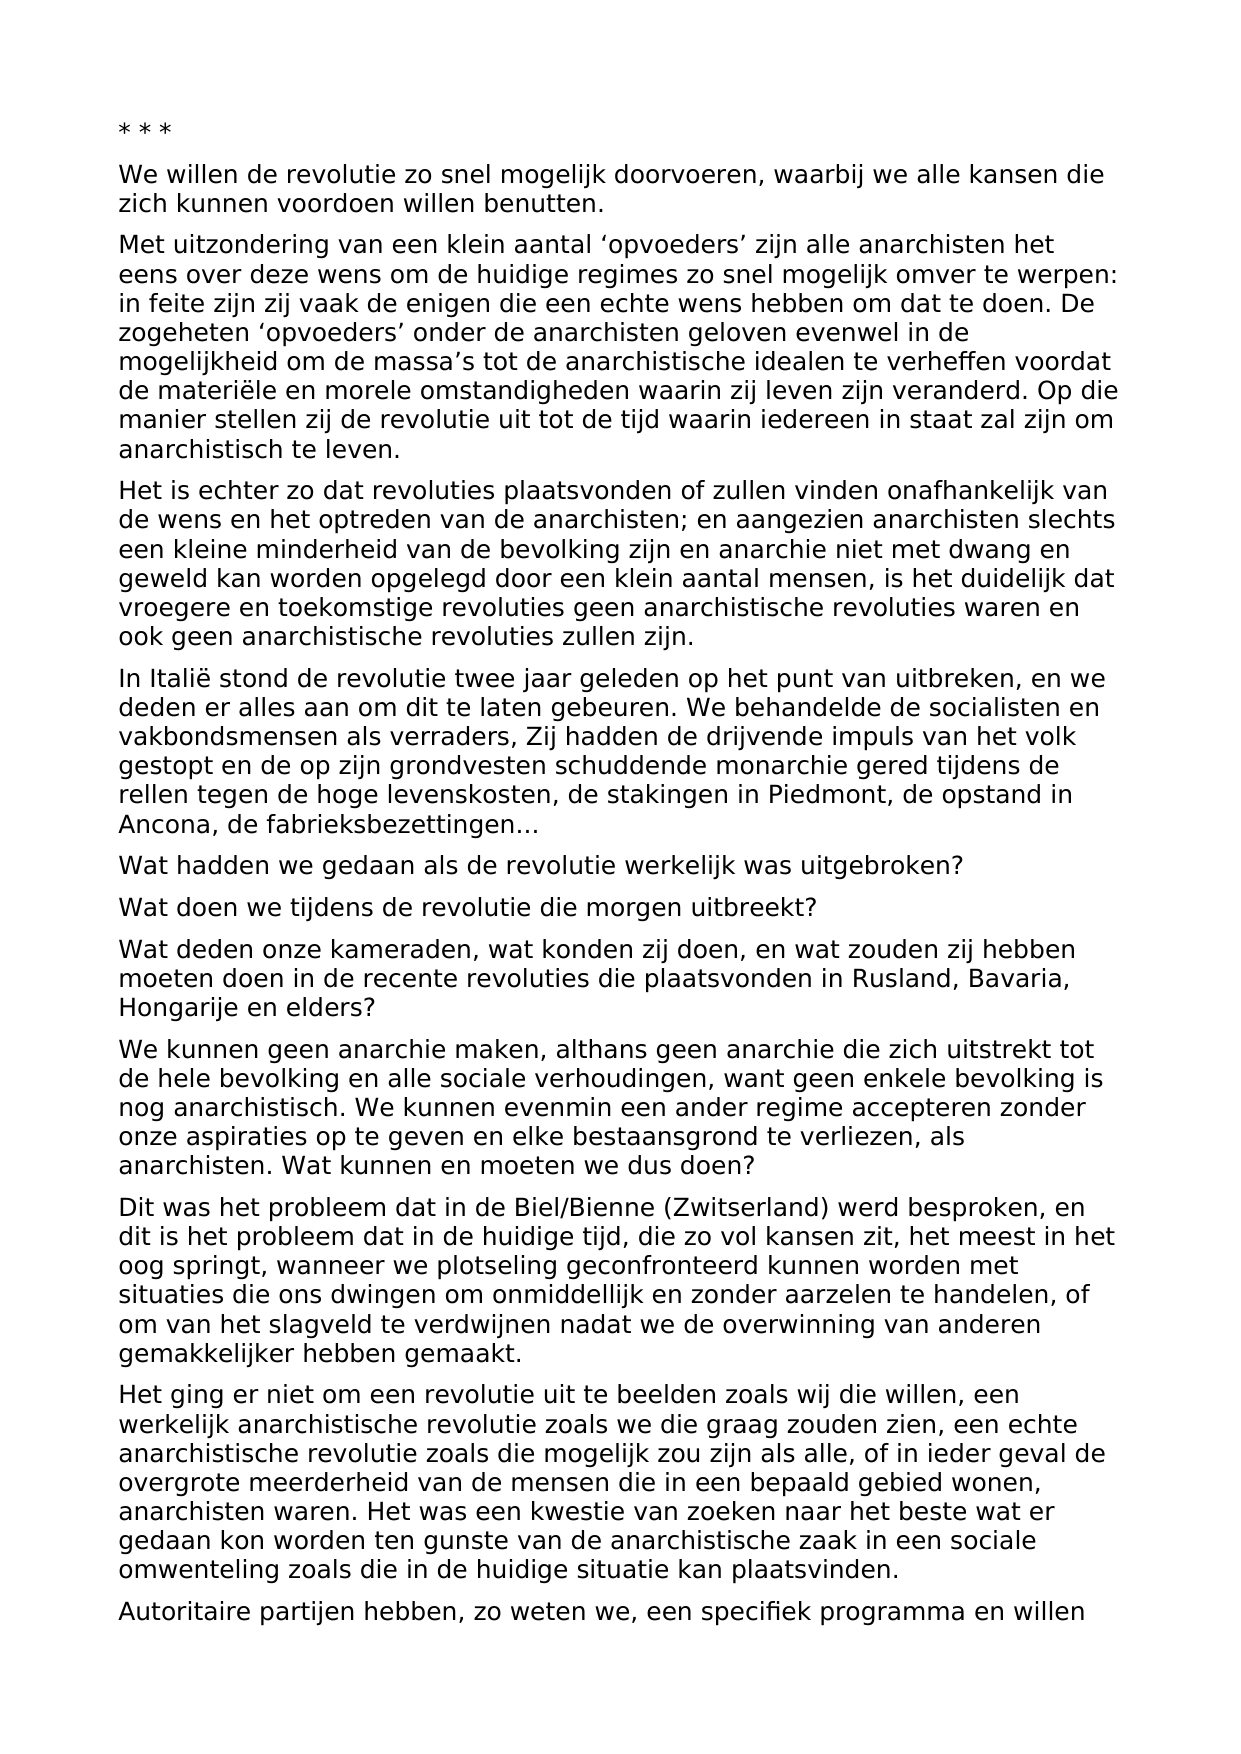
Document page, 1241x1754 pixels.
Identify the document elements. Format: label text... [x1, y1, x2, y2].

text We willen de revolutie zo snel mogelijk doorvoeren, waarbij we alle kansen die zich kunnen voordoen willen benutten. [118, 160, 1122, 218]
text Dit was het probleem dat in de Biel/Bienne (Zwitserland) werd besproken, en dit is het probleem dat in de huidige tijd, die zo vol kansen zit, het meest in het oog springt, wanneer we plotseling geconfronteerd kunnen worden met situaties die ons dwingen om onmiddellijk en zonder aarzelen te handelen, of om van het slagveld te verdwijnen nadat we de overwinning van anderen gemakkelijker hebben gemaakt. [118, 1193, 1122, 1368]
text We kunnen geen anarchie maken, althans geen anarchie die zich uitstrekt tot de hele bevolking en alle sociale verhoudingen, want geen enkele bevolking is nog anarchistisch. We kunnen evenmin een ander regime accepteren zonder onze aspiraties op te geven en elke bestaansgrond te verliezen, als anarchisten. Wat kunnen en moeten we dus doen? [118, 1035, 1122, 1181]
text * * * [118, 118, 1122, 147]
text Wat doen we tijdens de revolutie die morgen uitbreekt? [118, 893, 1122, 922]
text Wat hadden we gedaan als de revolutie werkelijk was uitgebroken? [118, 851, 1122, 881]
text Het ging er niet om een revolutie uit te beelden zoals wij die willen, een werkelijk anarchistische revolutie zoals we die graag zouden zien, een echte anarchistische revolutie zoals die mogelijk zou zijn als alle, of in ieder geval de overgrote meerderheid van de mensen die in een bepaald gebied wonen, anarchisten waren. Het was een kwestie van zoeken naar het beste wat er gedaan kon worden ten gunste van de anarchistische zaak in een sociale omwenteling zoals die in de huidige situatie kan plaatsvinden. [118, 1381, 1122, 1585]
text Wat deden onze kameraden, wat konden zij doen, en wat zouden zij hebben moeten doen in de recente revoluties die plaatsvonden in Rusland, Bavaria, Hongarije en elders? [118, 935, 1122, 1022]
text Met uitzondering van een klein aantal ‘opvoeders’ zijn alle anarchisten het eens over deze wens om de huidige regimes zo snel mogelijk omver te werpen: in feite zijn zij vaak de enigen die een echte wens hebben om dat te doen. De zogeheten ‘opvoeders’ onder de anarchisten geloven evenwel in de mogelijkheid om de massa’s tot de anarchistische idealen te verheffen voordat de materiële en morele omstandigheden waarin zij leven zijn veranderd. Op die manier stellen zij de revolutie uit tot de tijd waarin iedereen in staat zal zijn om anarchistisch te leven. [118, 231, 1122, 464]
text Autoritaire partijen hebben, zo weten we, een specifiek programma en willen [118, 1597, 1122, 1626]
text In Italië stond de revolutie twee jaar geleden op het punt van uitbreken, en we deden er alles aan om dit te laten gebeuren. We behandelde de socialisten en vakbondsmensen als verraders, Zij hadden de drijvende impuls van het volk gestopt en de op zijn grondvesten schuddende monarchie gered tijdens de rellen tegen de hoge levenskosten, de stakingen in Piedmont, de opstand in Ancona, de fabrieksbezettingen... [118, 664, 1122, 839]
text Het is echter zo dat revoluties plaatsvonden of zullen vinden onafhankelijk van de wens en het optreden van de anarchisten; en aangezien anarchisten slechts een kleine minderheid van de bevolking zijn en anarchie niet met dwang en geweld kan worden opgelegd door een klein aantal mensen, is het duidelijk dat vroegere en toekomstige revoluties geen anarchistische revoluties waren en ook geen anarchistische revoluties zullen zijn. [118, 476, 1122, 651]
